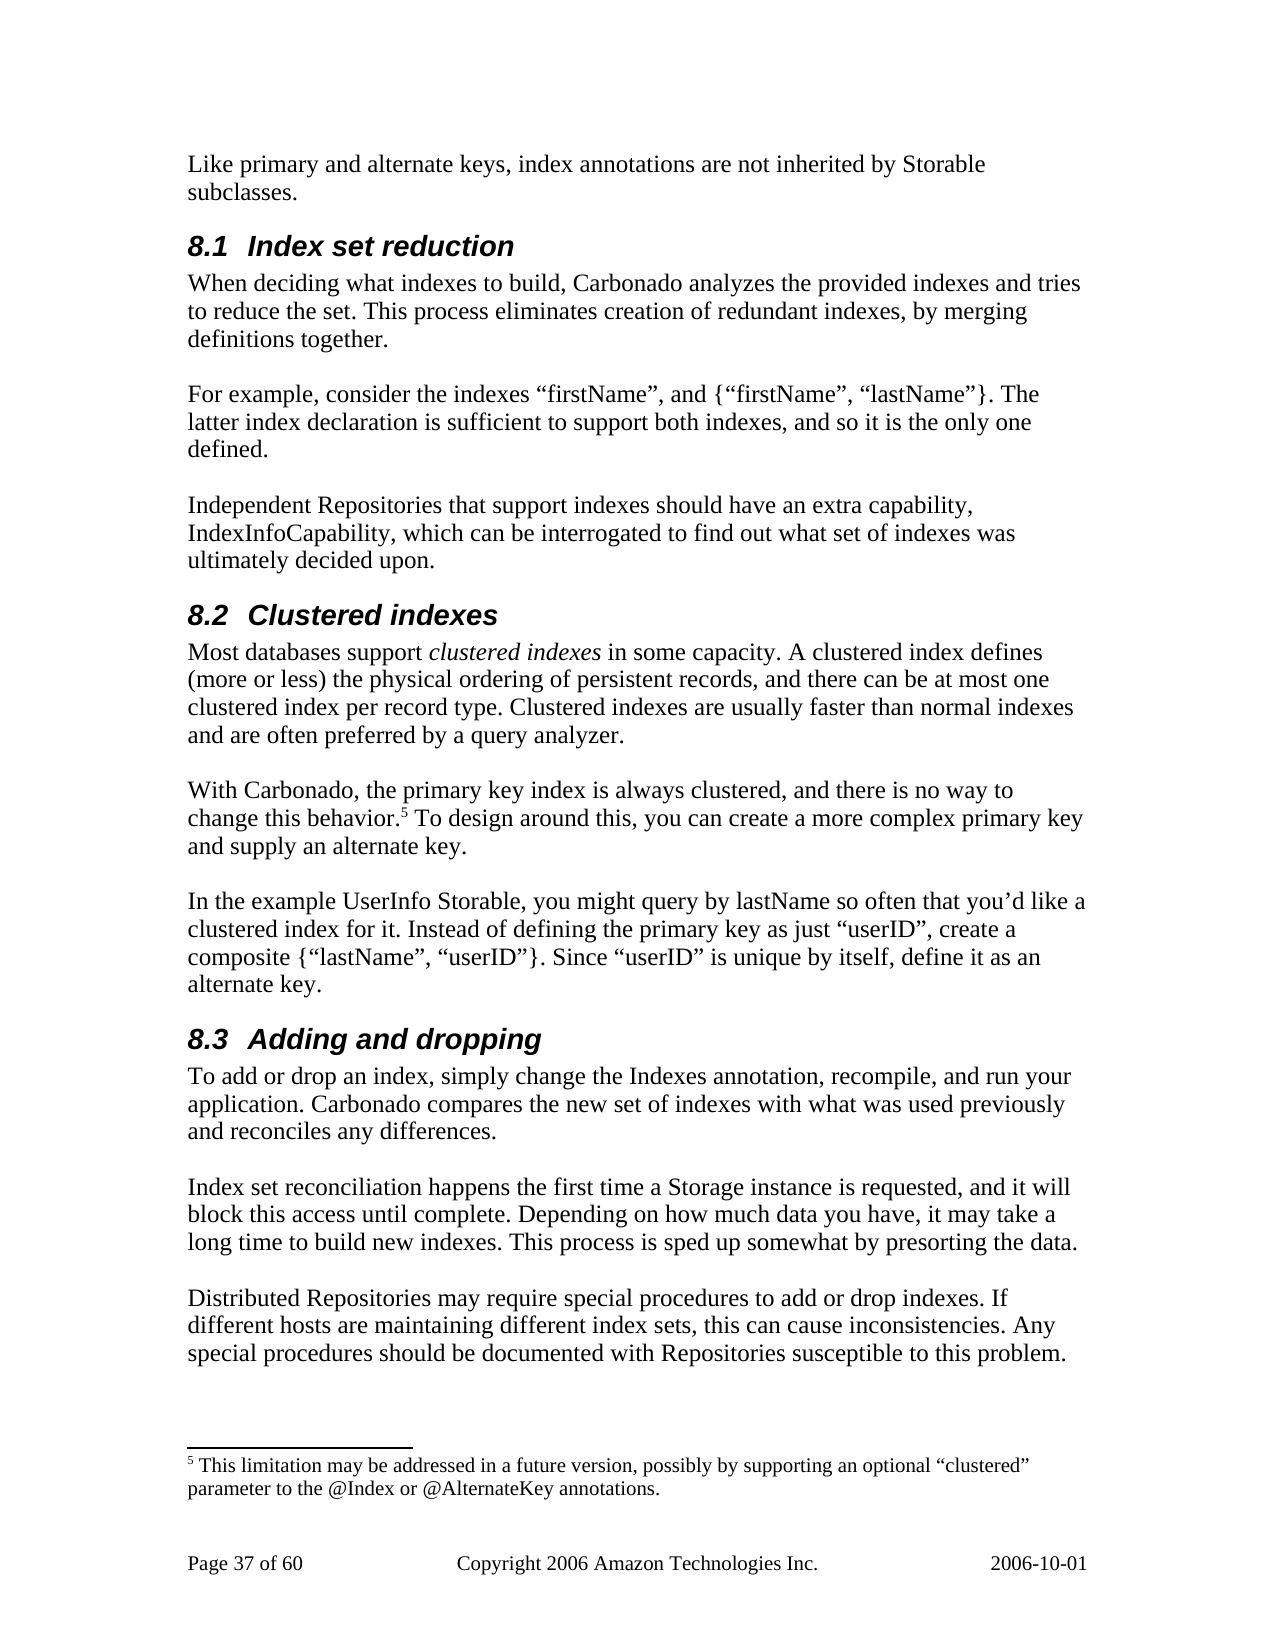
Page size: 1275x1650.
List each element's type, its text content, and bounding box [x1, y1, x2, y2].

text This limitation may be addressed in a future version, possibly by supporting an optional “clustered” parameter to the @Index or @AlternateKey annotations. [187, 1454, 1087, 1500]
text Like primary and alternate keys, index annotations are not inherited by Storable subclasses. [187, 150, 1087, 205]
text To add or drop an index, simply change the Indexes annotation, recompile, and run your application. Carbonado compares the new set of indexes with what was used previously and reconciles any differences. [187, 1062, 1087, 1145]
text Distributed Repositories may require special procedures to add or drop indexes. If different hosts are maintaining different index sets, this can cause inconsistencies. Any special procedures should be documented with Repositories susceptible to this problem. [187, 1284, 1087, 1367]
text With Carbonado, the primary key index is always clustered, and there is no way to change this behavior. To design around this, you can create a more complex primary key and supply an alternate key. [187, 776, 1087, 859]
text When deciding what indexes to build, Carbonado analyzes the provided indexes and tries to reduce the set. This process eliminates creation of redundant indexes, by merging definitions together. [187, 269, 1087, 352]
text Independent Repositories that support indexes should have an extra capability, IndexInfoCapability, which can be interrogated to find out what set of indexes was ultimately decided upon. [187, 491, 1087, 574]
text Index set reconciliation happens the first time a Storage instance is requested, and it will block this access until complete. Depending on how much data you have, it may take a long time to build new indexes. This process is sped up somewhat by presorting the data. [187, 1173, 1087, 1256]
subtitle Clustered indexes [187, 599, 1087, 632]
text In the example UserInfo Storable, you might query by lastName so often that you’d like a clustered index for it. Instead of defining the primary key as just “userID”, create a composite {“lastName”, “userID”}. Since “userID” is unique by itself, define it as an alternate key. [187, 887, 1087, 998]
subtitle Index set reduction [187, 230, 1087, 263]
subtitle Adding and dropping [187, 1023, 1087, 1056]
text Most databases support clustered indexes in some capacity. A clustered index defines (more or less) the physical ordering of persistent records, and there can be at most one clustered index per record type. Clustered indexes are usually faster than normal indexes and are often preferred by a query analyzer. [187, 638, 1087, 749]
text For example, consider the indexes “firstName”, and {“firstName”, “lastName”}. The latter index declaration is sufficient to support both indexes, and so it is the only one defined. [187, 380, 1087, 463]
